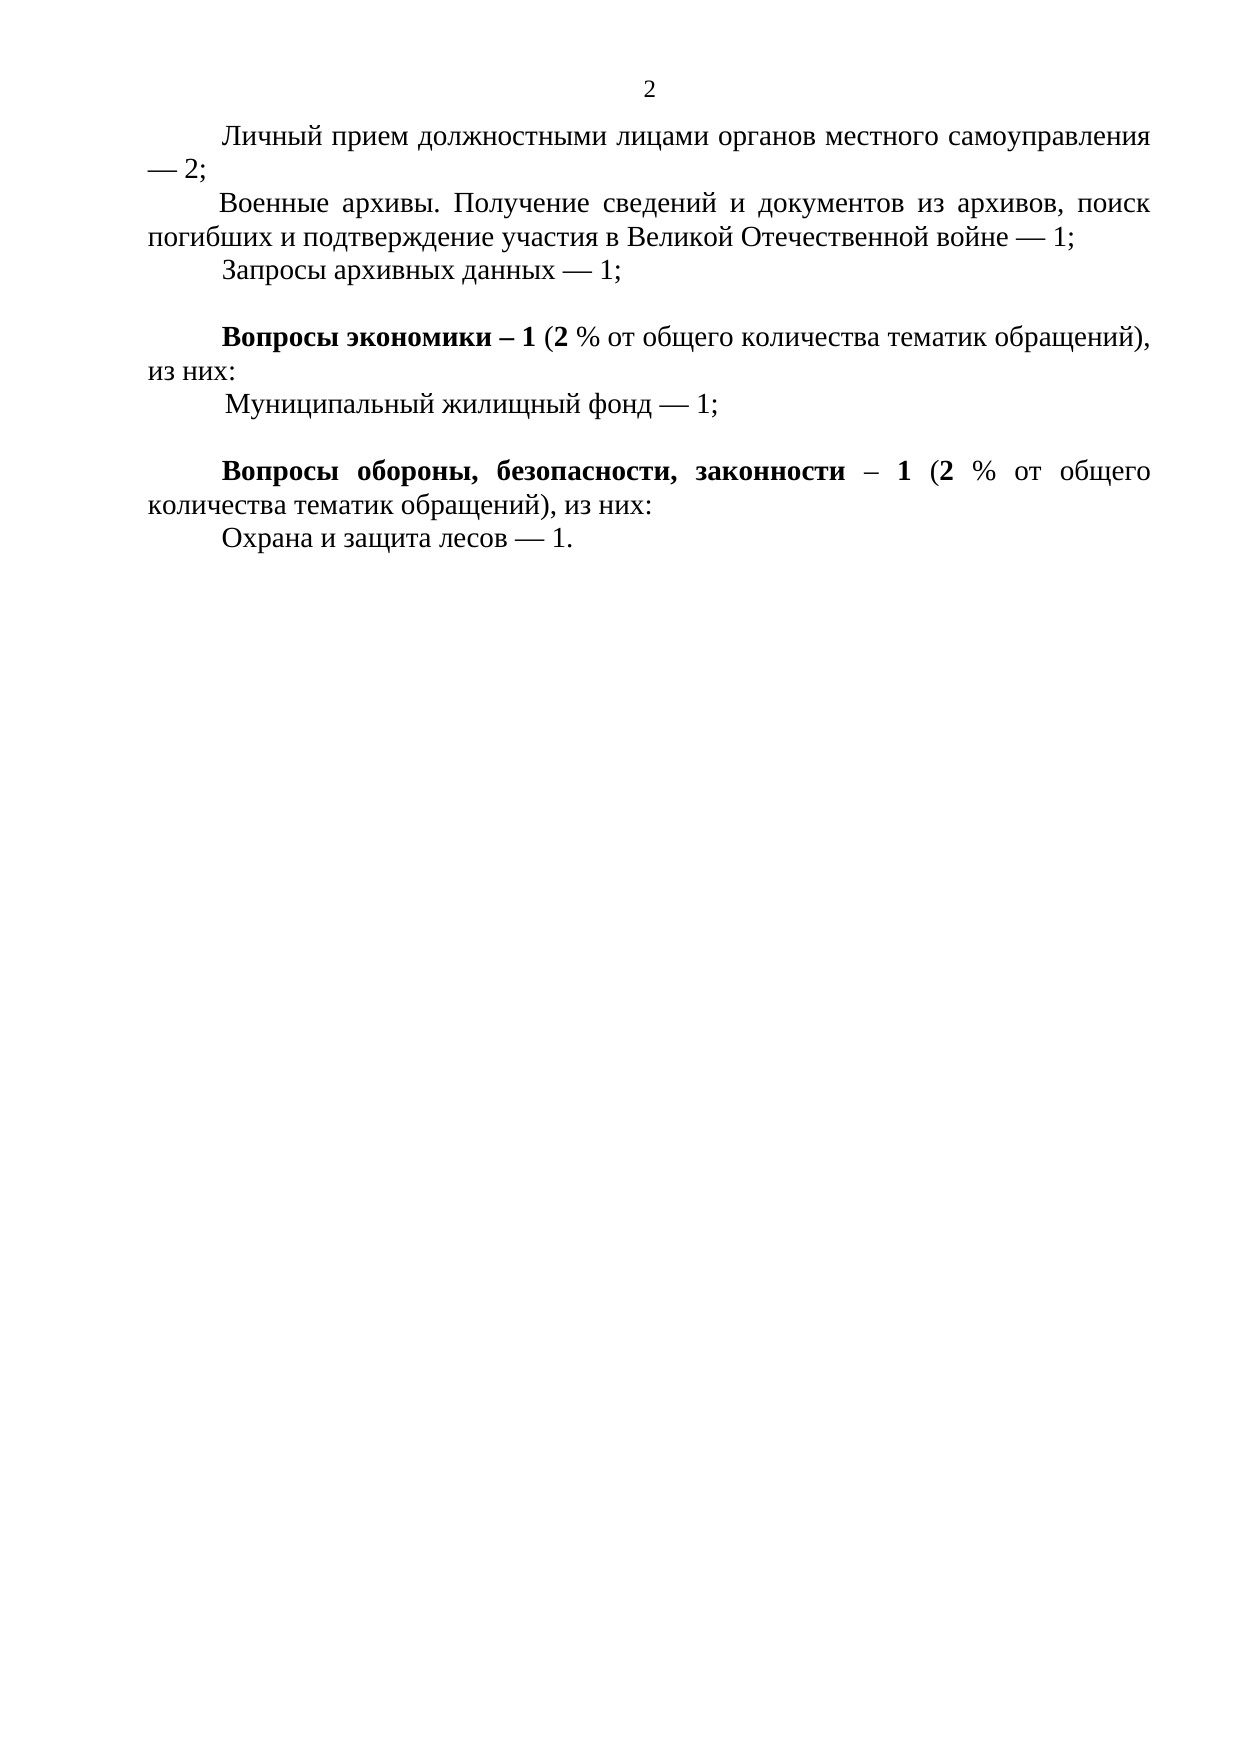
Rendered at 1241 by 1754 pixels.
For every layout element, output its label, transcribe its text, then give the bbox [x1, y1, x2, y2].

text Вопросы обороны, безопасности, законности – 1 (2 % от общего количества тематик обращений), из них: [148, 453, 1152, 521]
text Запросы архивных данных — 1; [148, 252, 1152, 286]
text Личный прием должностными лицами органов местного самоуправления — 2; [148, 118, 1152, 185]
text Военные архивы. Получение сведений и документов из архивов, поиск погибших и подтверждение участия в Великой Отечественной войне — 1; [148, 185, 1152, 252]
text Вопросы экономики – 1 (2 % от общего количества тематик обращений), из них: [148, 319, 1152, 386]
text Муниципальный жилищный фонд — 1; [148, 386, 1152, 420]
text Охрана и защита лесов — 1. [148, 521, 1152, 554]
